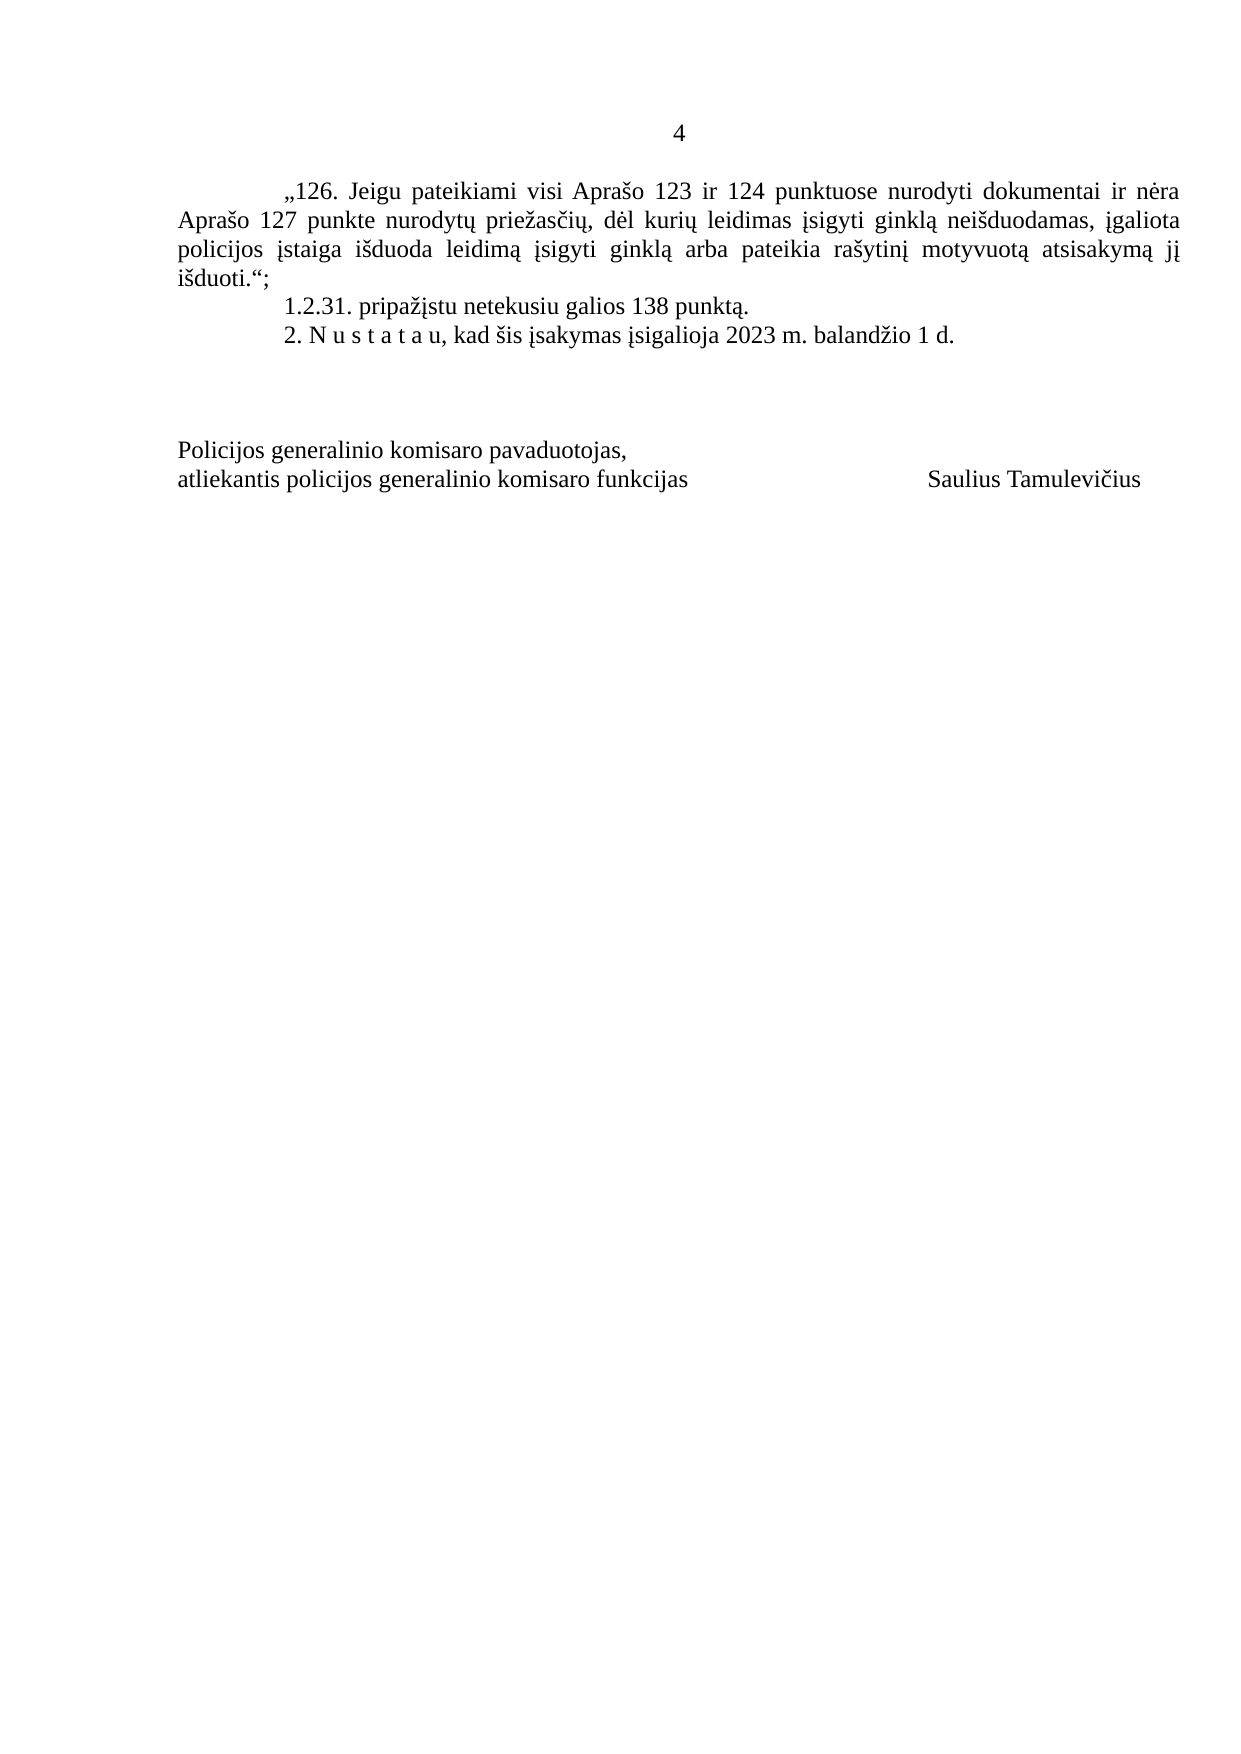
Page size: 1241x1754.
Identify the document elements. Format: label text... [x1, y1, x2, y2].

text „126. Jeigu pateikiami visi Aprašo 123 ir 124 punktuose nurodyti dokumentai ir nėra Aprašo 127 punkte nurodytų priežasčių, dėl kurių leidimas įsigyti ginklą neišduodamas, įgaliota policijos įstaiga išduoda leidimą įsigyti ginklą arba pateikia rašytinį motyvuotą atsisakymą jį išduoti.“; [177, 176, 1181, 291]
text atliekantis policijos generalinio komisaro funkcijas Saulius Tamulevičius [177, 464, 1181, 493]
text Policijos generalinio komisaro pavaduotojas, [177, 435, 1181, 464]
text 1.2.31. pripažįstu netekusiu galios 138 punktą. [177, 291, 1181, 320]
text 2. N u s t a t a u, kad šis įsakymas įsigalioja 2023 m. balandžio 1 d. [177, 320, 1181, 349]
